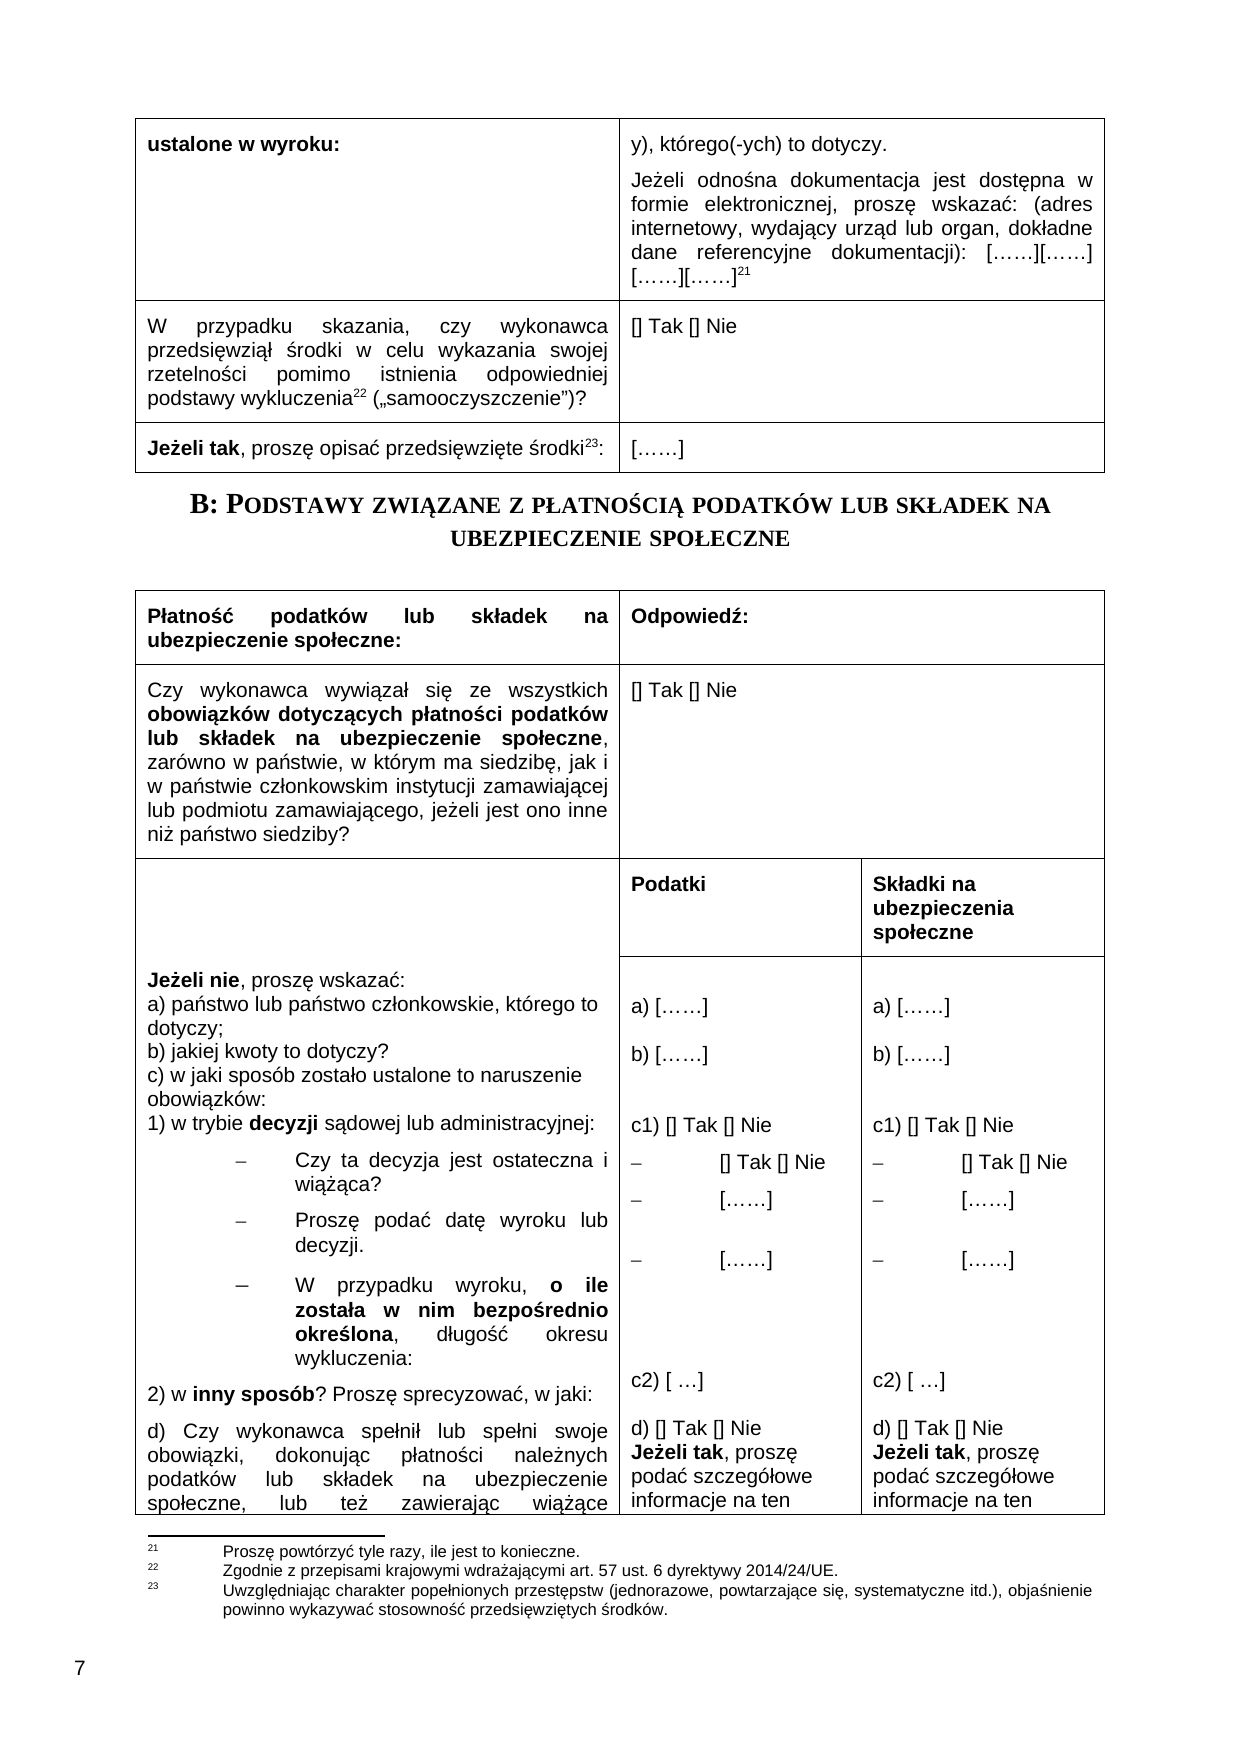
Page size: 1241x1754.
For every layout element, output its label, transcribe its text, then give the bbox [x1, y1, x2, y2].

table_cell [……] [620, 423, 1104, 472]
table_cell W przypadku skazania, czy wykonawca przedsięwziął środki w celu wykazania swojej rzetelności pomimo istnienia odpowiedniej podstawy wykluczenia („samooczyszczenie”)? [136, 301, 619, 422]
title B: Podstawy związane z płatnością podatków lub składek na ubezpieczenie społeczne [148, 486, 1093, 553]
table_cell y), którego(-ych) to dotyczy. Jeżeli odnośna dokumentacja jest dostępna w formie elektronicznej, proszę wskazać: (adres internetowy, wydający urząd lub organ, dokładne dane referencyjne dokumentacji): [……][……][……][……] [620, 119, 1104, 300]
table_cell a) [……] b) [……] c1) [] Tak [] Nie [] Tak [] Nie [……] [……] c2) [ …] d) [] Tak [] Nie Jeżeli tak, proszę podać szczegółowe informacje na ten [620, 957, 861, 1514]
table_cell ustalone w wyroku: [136, 119, 619, 300]
table_cell Czy wykonawca wywiązał się ze wszystkich obowiązków dotyczących płatności podatków lub składek na ubezpieczenie społeczne, zarówno w państwie, w którym ma siedzibę, jak i w państwie członkowskim instytucji zamawiającej lub podmiotu zamawiającego, jeżeli jest ono inne niż państwo siedziby? [136, 665, 619, 858]
table_header Płatność podatków lub składek na ubezpieczenie społeczne: [136, 591, 619, 664]
table_cell Składki na ubezpieczenia społeczne [862, 859, 1104, 956]
table_cell [] Tak [] Nie [620, 301, 1104, 422]
table_cell Podatki [620, 859, 861, 956]
table_header Odpowiedź: [620, 591, 1104, 664]
table_cell a) [……] b) [……] c1) [] Tak [] Nie [] Tak [] Nie [……] [……] c2) [ …] d) [] Tak [] Nie Jeżeli tak, proszę podać szczegółowe informacje na ten [862, 957, 1104, 1514]
table_cell [] Tak [] Nie [620, 665, 1104, 858]
table_cell Jeżeli tak, proszę opisać przedsięwzięte środki: [136, 423, 619, 472]
table_cell Jeżeli nie, proszę wskazać: a) państwo lub państwo członkowskie, którego to dotyczy; b) jakiej kwoty to dotyczy? c) w jaki sposób zostało ustalone to naruszenie obowiązków: 1) w trybie decyzji sądowej lub administracyjnej: Czy ta decyzja jest ostateczna i wiążąca? Proszę podać datę wyroku lub decyzji. W przypadku wyroku, o ile została w nim bezpośrednio określona, długość okresu wykluczenia: 2) w inny sposób? Proszę sprecyzować, w jaki: d) Czy wykonawca spełnił lub spełni swoje obowiązki, dokonując płatności należnych podatków lub składek na ubezpieczenie społeczne, lub też zawierając wiążące porozumienia w celu spłaty tych należności, obejmujące w stosownych przypadkach narosłe odsetki lub grzywny? [136, 859, 619, 1514]
